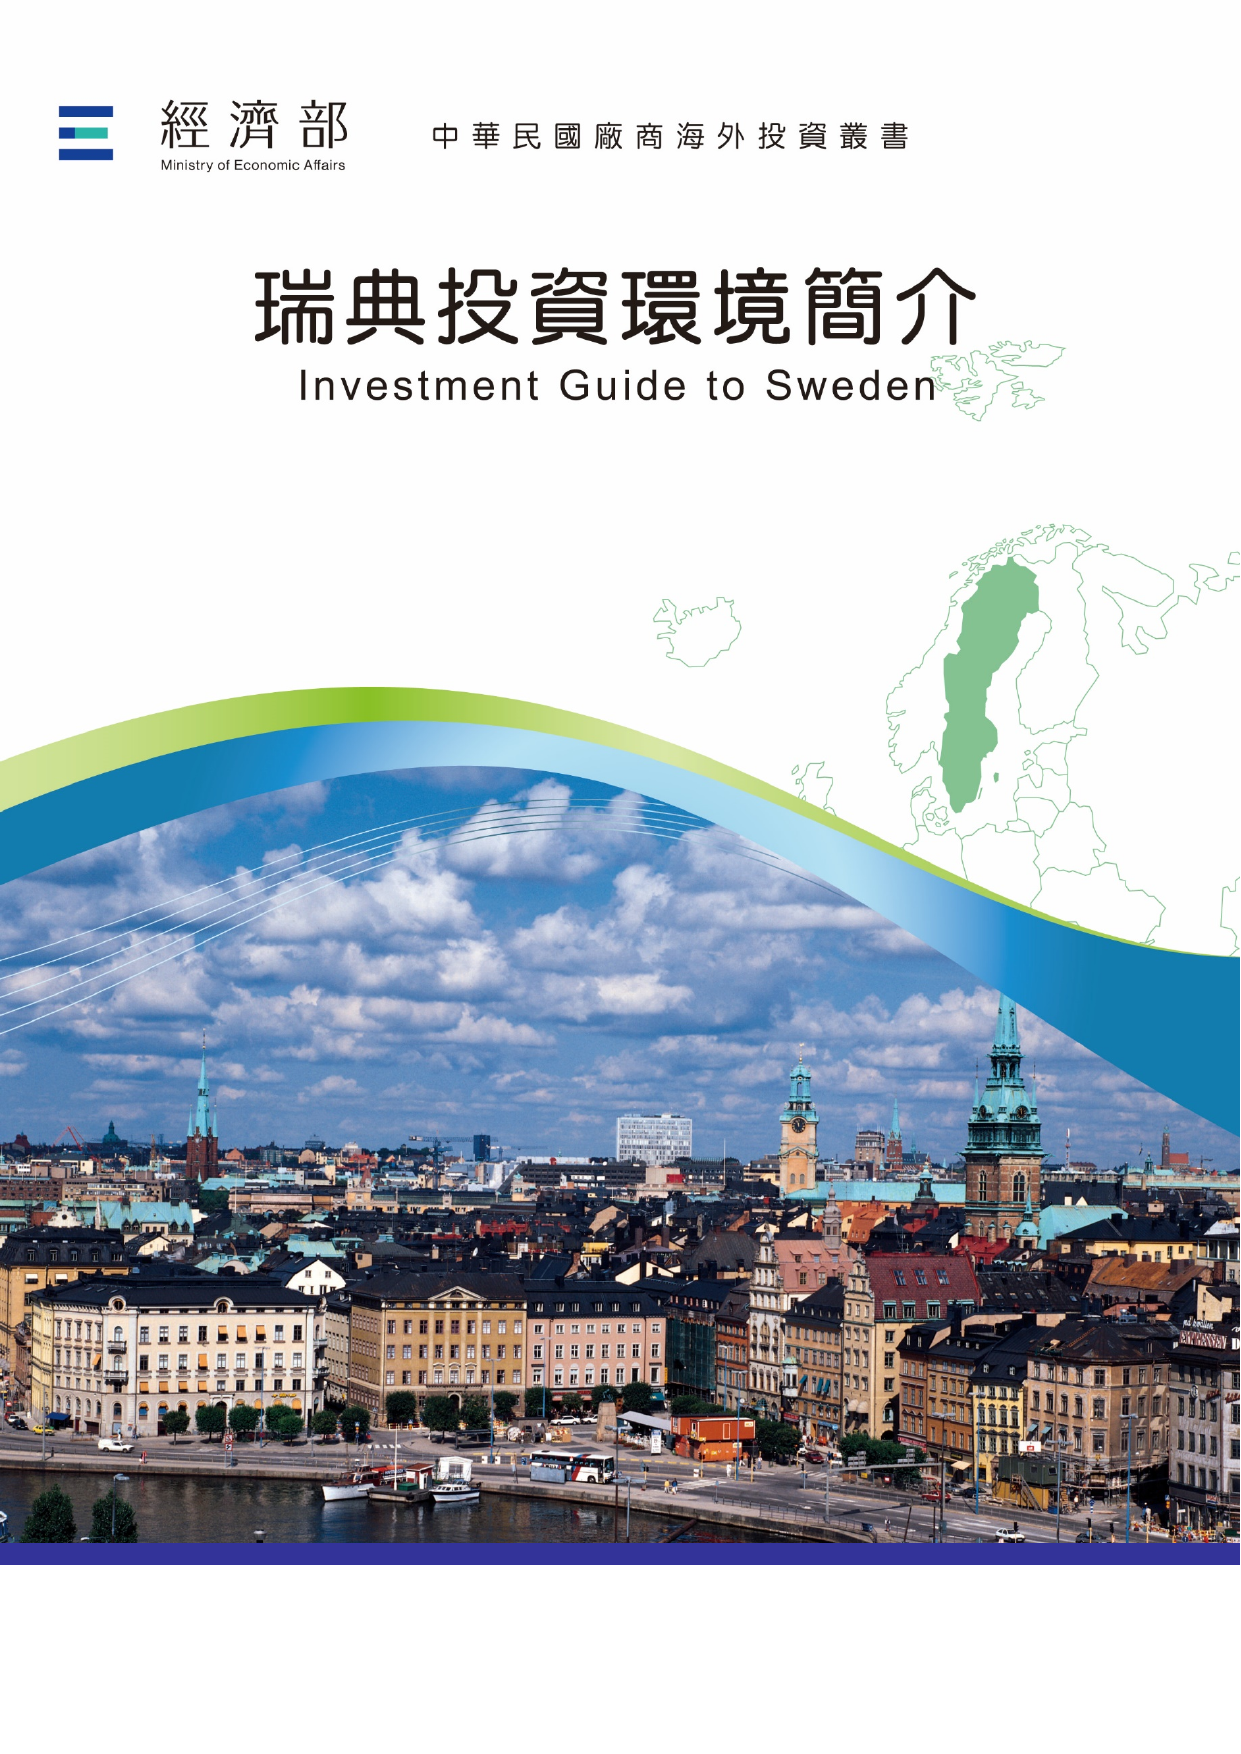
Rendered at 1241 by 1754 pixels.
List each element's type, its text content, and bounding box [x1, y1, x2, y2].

text Department of Investment Promotion, Ministry of Economic Affairs [0, 1641, 1240, 1668]
text 經濟部投資促進司 編印 [0, 1589, 1240, 1637]
picture [0, 0, 1240, 1543]
text 中華民國１１５年７月 [0, 1672, 1240, 1708]
